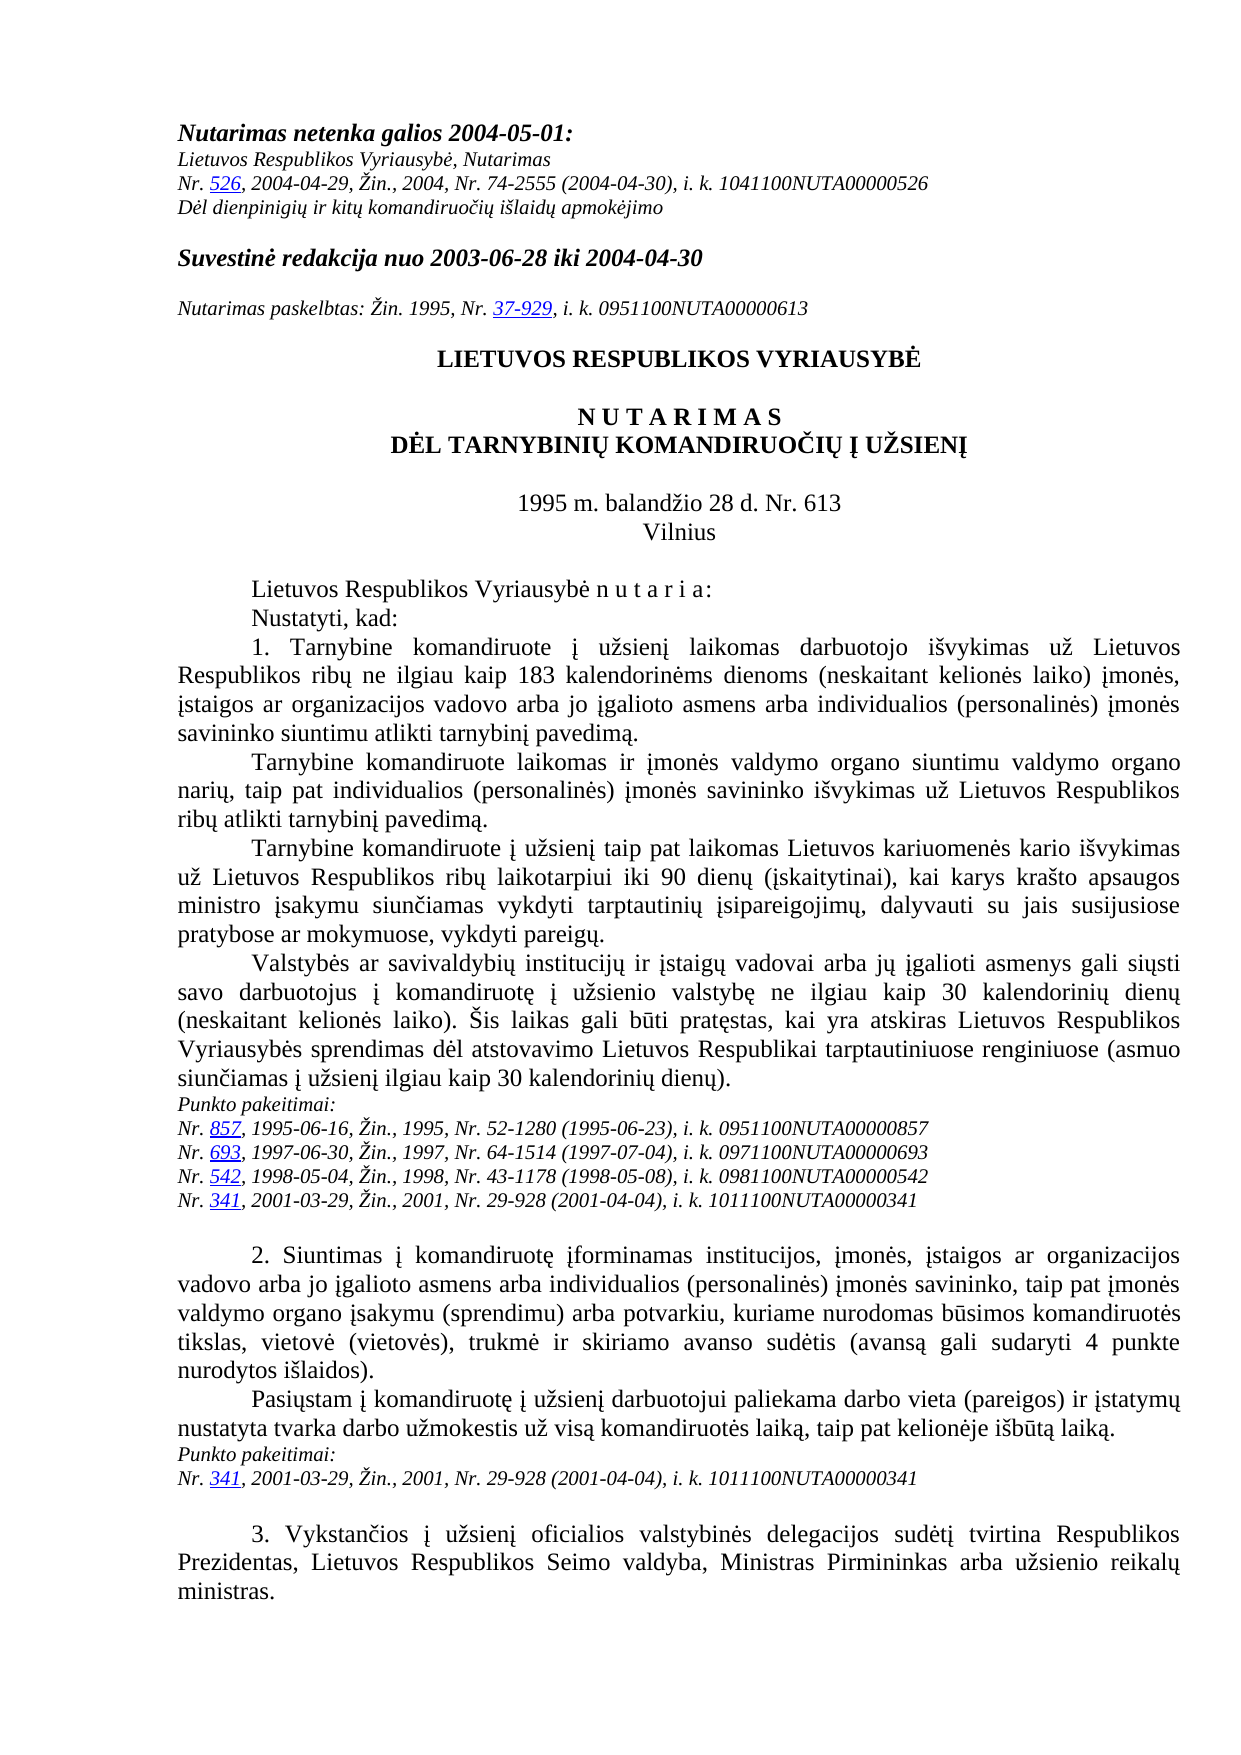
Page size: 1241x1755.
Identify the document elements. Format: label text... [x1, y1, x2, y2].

text Lietuvos Respublikos Vyriausybė nutaria: [177, 574, 1181, 603]
text Nr. 542, 1998-05-04, Žin., 1998, Nr. 43-1178 (1998-05-08), i. k. 0981100NUTA00000542 [177, 1164, 1181, 1188]
text Nr. 341, 2001-03-29, Žin., 2001, Nr. 29-928 (2001-04-04), i. k. 1011100NUTA00000341 [177, 1188, 1181, 1212]
text 2. Siuntimas į komandiruotę įforminamas institucijos, įmonės, įstaigos ar organizacijos vadovo arba jo įgalioto asmens arba individualios (personalinės) įmonės savininko, taip pat įmonės valdymo organo įsakymu (sprendimu) arba potvarkiu, kuriame nurodomas būsimos komandiruotės tikslas, vietovė (vietovės), trukmė ir skiriamo avanso sudėtis (avansą gali sudaryti 4 punkte nurodytos išlaidos). [177, 1241, 1181, 1384]
text Tarnybine komandiruote į užsienį taip pat laikomas Lietuvos kariuomenės kario išvykimas už Lietuvos Respublikos ribų laikotarpiui iki 90 dienų (įskaitytinai), kai karys krašto apsaugos ministro įsakymu siunčiamas vykdyti tarptautinių įsipareigojimų, dalyvauti su jais susijusiose pratybose ar mokymuose, vykdyti pareigų. [177, 833, 1181, 948]
text Nr. 693, 1997-06-30, Žin., 1997, Nr. 64-1514 (1997-07-04), i. k. 0971100NUTA00000693 [177, 1140, 1181, 1164]
text Punkto pakeitimai: [177, 1442, 1181, 1466]
text Nutarimas netenka galios 2004-05-01: [177, 118, 1181, 147]
text Valstybės ar savivaldybių institucijų ir įstaigų vadovai arba jų įgalioti asmenys gali siųsti savo darbuotojus į komandiruotę į užsienio valstybę ne ilgiau kaip 30 kalendorinių dienų (neskaitant kelionės laiko). Šis laikas gali būti pratęstas, kai yra atskiras Lietuvos Respublikos Vyriausybės sprendimas dėl atstovavimo Lietuvos Respublikai tarptautiniuose renginiuose (asmuo siunčiamas į užsienį ilgiau kaip 30 kalendorinių dienų). [177, 948, 1181, 1092]
text 3. Vykstančios į užsienį oficialios valstybinės delegacijos sudėtį tvirtina Respublikos Prezidentas, Lietuvos Respublikos Seimo valdyba, Ministras Pirmininkas arba užsienio reikalų ministras. [177, 1519, 1181, 1605]
text Dėl dienpinigių ir kitų komandiruočių išlaidų apmokėjimo [177, 195, 1181, 219]
text Pasiųstam į komandiruotę į užsienį darbuotojui paliekama darbo vieta (pareigos) ir įstatymų nustatyta tvarka darbo užmokestis už visą komandiruotės laiką, taip pat kelionėje išbūtą laiką. [177, 1384, 1181, 1442]
text DĖL TARNYBINIŲ KOMANDIRUOČIŲ Į UŽSIENĮ [177, 430, 1181, 459]
text Nr. 857, 1995-06-16, Žin., 1995, Nr. 52-1280 (1995-06-23), i. k. 0951100NUTA00000857 [177, 1116, 1181, 1140]
text LIETUVOS RESPUBLIKOS VYRIAUSYBĖ [177, 344, 1181, 373]
text Suvestinė redakcija nuo 2003-06-28 iki 2004-04-30 [177, 243, 1181, 272]
text Punkto pakeitimai: [177, 1092, 1181, 1116]
text Nustatyti, kad: [177, 603, 1181, 632]
text Vilnius [177, 517, 1181, 545]
text Nr. 526, 2004-04-29, Žin., 2004, Nr. 74-2555 (2004-04-30), i. k. 1041100NUTA00000526 [177, 171, 1181, 195]
text Lietuvos Respublikos Vyriausybė, Nutarimas [177, 147, 1181, 171]
text Nr. 341, 2001-03-29, Žin., 2001, Nr. 29-928 (2001-04-04), i. k. 1011100NUTA00000341 [177, 1466, 1181, 1490]
text 1995 m. balandžio 28 d. Nr. 613 [177, 488, 1181, 517]
text N U T A R I M A S [177, 402, 1181, 430]
text Nutarimas paskelbtas: Žin. 1995, Nr. 37-929, i. k. 0951100NUTA00000613 [177, 296, 1181, 320]
text Tarnybine komandiruote laikomas ir įmonės valdymo organo siuntimu valdymo organo narių, taip pat individualios (personalinės) įmonės savininko išvykimas už Lietuvos Respublikos ribų atlikti tarnybinį pavedimą. [177, 747, 1181, 833]
text 1. Tarnybine komandiruote į užsienį laikomas darbuotojo išvykimas už Lietuvos Respublikos ribų ne ilgiau kaip 183 kalendorinėms dienoms (neskaitant kelionės laiko) įmonės, įstaigos ar organizacijos vadovo arba jo įgalioto asmens arba individualios (personalinės) įmonės savininko siuntimu atlikti tarnybinį pavedimą. [177, 632, 1181, 747]
